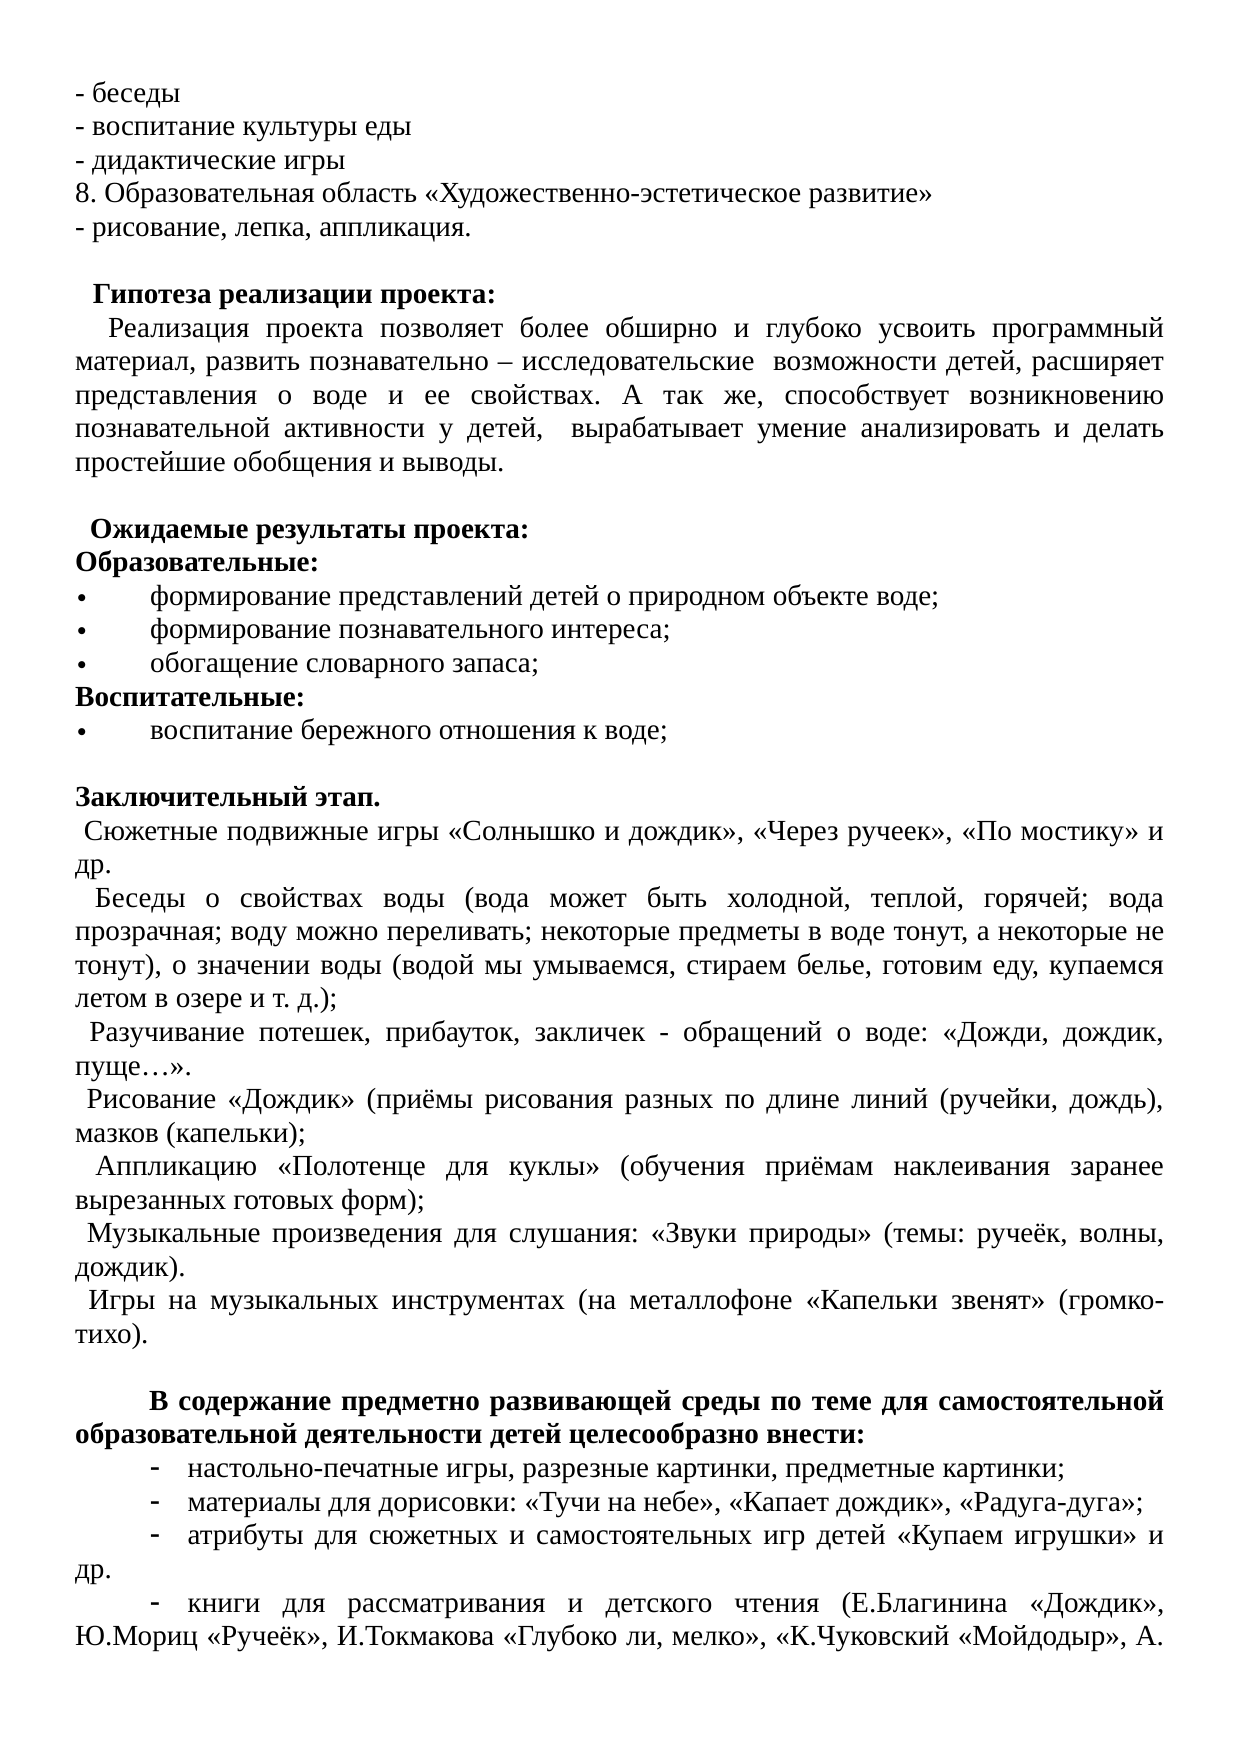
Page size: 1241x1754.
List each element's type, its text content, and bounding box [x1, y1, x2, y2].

text Игры на музыкальных инструментах (на металлофоне «Капельки звенят» (громко-тихо). [75, 1282, 1165, 1349]
text - дидактические игры [75, 142, 1165, 176]
text - беседы [75, 75, 1165, 108]
text Музыкальные произведения для слушания: «Звуки природы» (темы: ручеёк, волны, дождик). [75, 1215, 1165, 1282]
text - рисование, лепка, аппликация. [75, 209, 1165, 243]
list формирование представлений детей о природном объекте воде; [78, 578, 1162, 612]
text - воспитание культуры еды [75, 108, 1165, 142]
list обогащение словарного запаса; [78, 645, 1162, 679]
text Аппликацию «Полотенце для куклы» (обучения приёмам наклеивания заранее вырезанных готовых форм); [75, 1148, 1165, 1215]
list формирование познавательного интереса; [78, 612, 1162, 645]
text Образовательные: [75, 544, 1165, 578]
text В содержание предметно развивающей среды по теме для самостоятельной образовательной деятельности детей целесообразно внести: [75, 1383, 1165, 1450]
text 8. Образовательная область «Художественно-эстетическое развитие» [75, 176, 1165, 209]
list настольно-печатные игры, разрезные картинки, предметные картинки; [75, 1450, 1165, 1484]
text Заключительный этап. [75, 779, 1165, 813]
list материалы для дорисовки: «Тучи на небе», «Капает дождик», «Радуга-дуга»; [75, 1484, 1165, 1517]
list воспитание бережного отношения к воде; [78, 712, 1162, 746]
text Реализация проекта позволяет более обширно и глубоко усвоить программный материал, развить познавательно – исследовательские возможности детей, расширяет представления о воде и ее свойствах. А так же, способствует возникновению познавательной активности у детей, вырабатывает умение анализировать и делать простейшие обобщения и выводы. [75, 310, 1165, 477]
text Воспитательные: [75, 679, 1165, 712]
text Рисование «Дождик» (приёмы рисования разных по длине линий (ручейки, дождь), мазков (капельки); [75, 1081, 1165, 1148]
text Разучивание потешек, прибауток, закличек - обращений о воде: «Дожди, дождик, пуще…». [75, 1014, 1165, 1081]
text Ожидаемые результаты проекта: [75, 511, 1162, 544]
text Беседы о свойствах воды (вода может быть холодной, теплой, горячей; вода прозрачная; воду можно переливать; некоторые предметы в воде тонут, а некоторые не тонут), о значении воды (водой мы умываемся, стираем белье, готовим еду, купаемся летом в озере и т. д.); [75, 880, 1165, 1014]
text Гипотеза реализации проекта: [78, 276, 1162, 310]
text Сюжетные подвижные игры «Солнышко и дождик», «Через ручеек», «По мостику» и др. [75, 813, 1165, 880]
list книги для рассматривания и детского чтения (Е.Благинина «Дождик», Ю.Мориц «Ручеёк», И.Токмакова «Глубоко ли, мелко», «К.Чуковский «Мойдодыр», А. [75, 1585, 1165, 1652]
list атрибуты для сюжетных и самостоятельных игр детей «Купаем игрушки» и др. [75, 1517, 1165, 1585]
